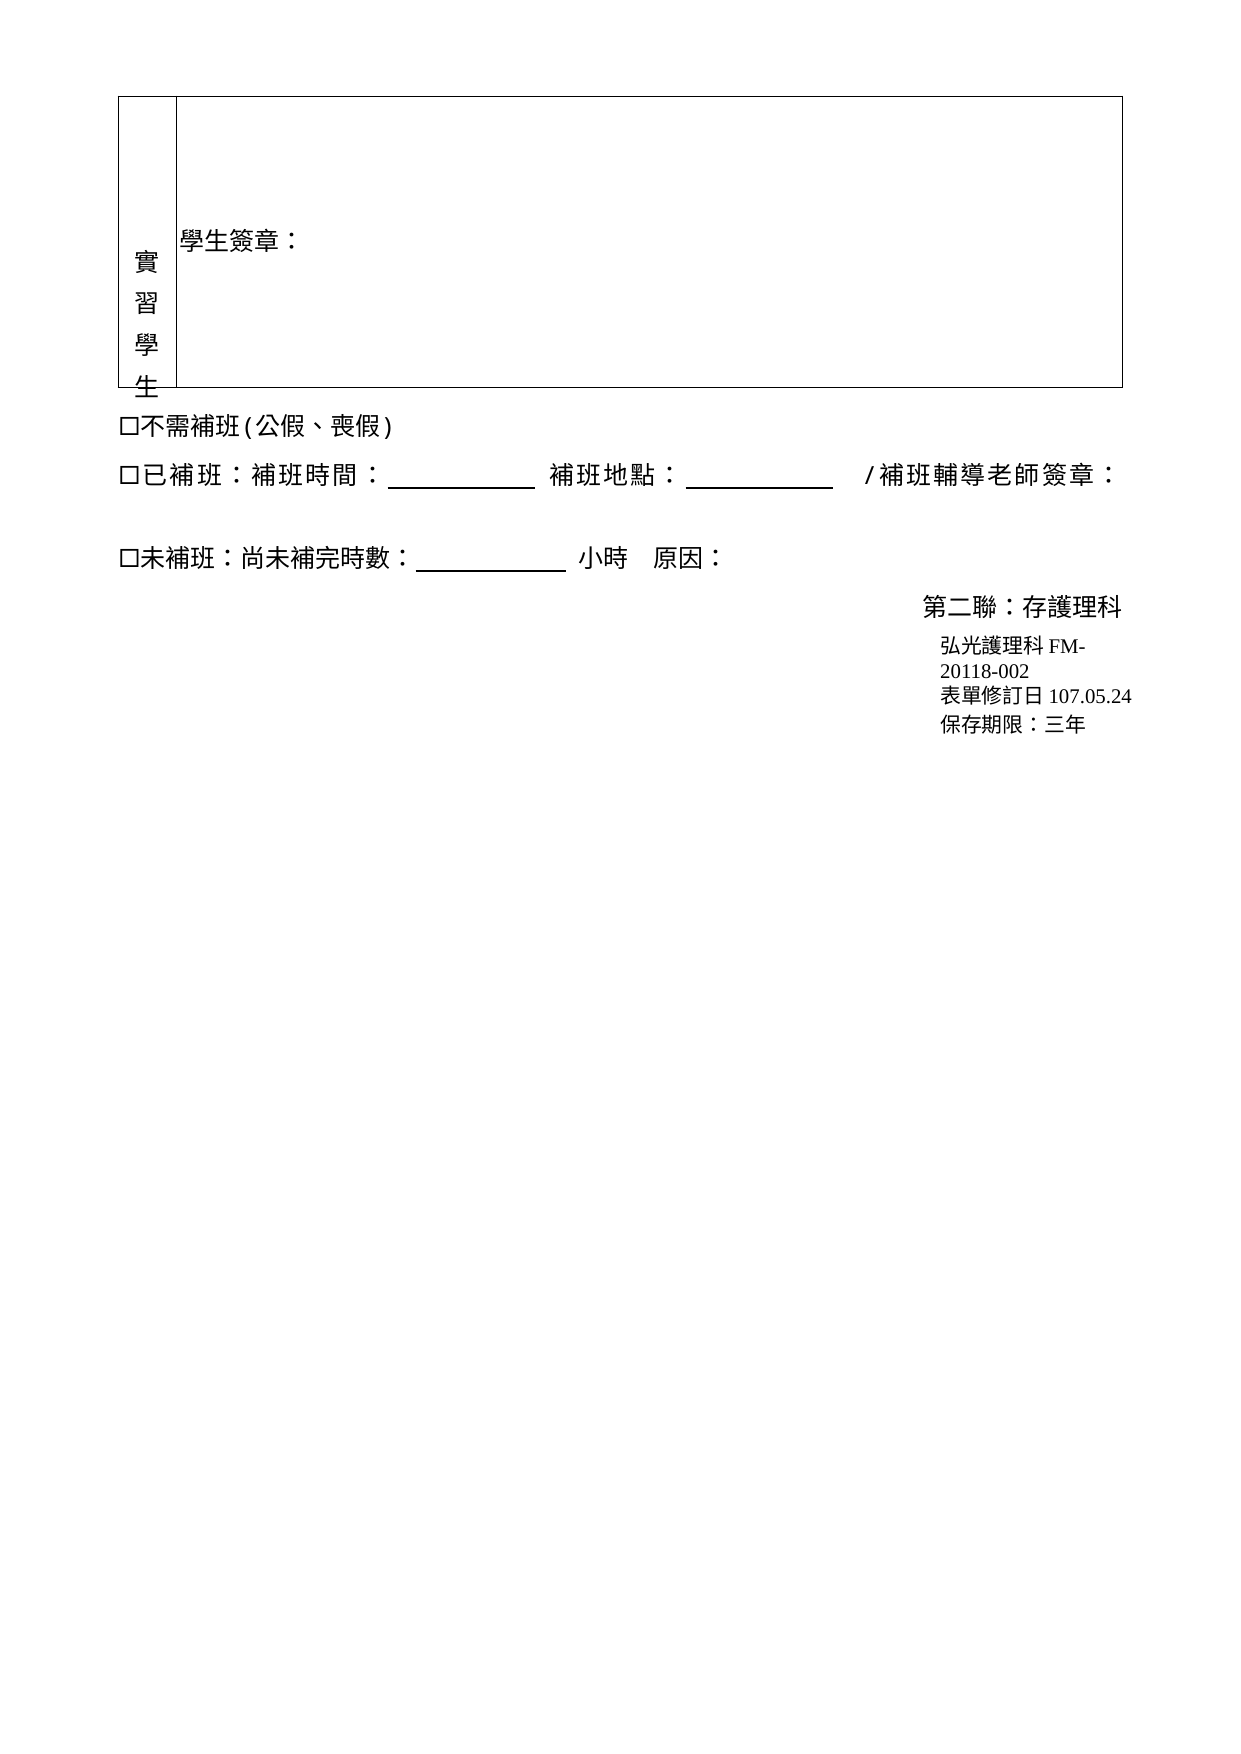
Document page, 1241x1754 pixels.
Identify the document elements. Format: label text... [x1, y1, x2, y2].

text 弘光護理科FM-20118-002 [940, 634, 1137, 684]
text [925, 626, 1152, 743]
text 第二聯：存護理科 [118, 587, 1122, 624]
text 保存期限：三年 [940, 709, 1137, 736]
text 已補班：補班時間： 補班地點： /補班輔導老師簽章： 未補班：尚未補完時數： 小時 原因： [118, 456, 1122, 575]
text 表單修訂日107.05.24 [940, 684, 1137, 709]
table_header 弘光科技大學 護理科實習學生請假單 [119, 97, 176, 387]
table_cell 學生簽章： [177, 97, 1122, 387]
text 不需補班(公假、喪假) [118, 407, 1122, 443]
